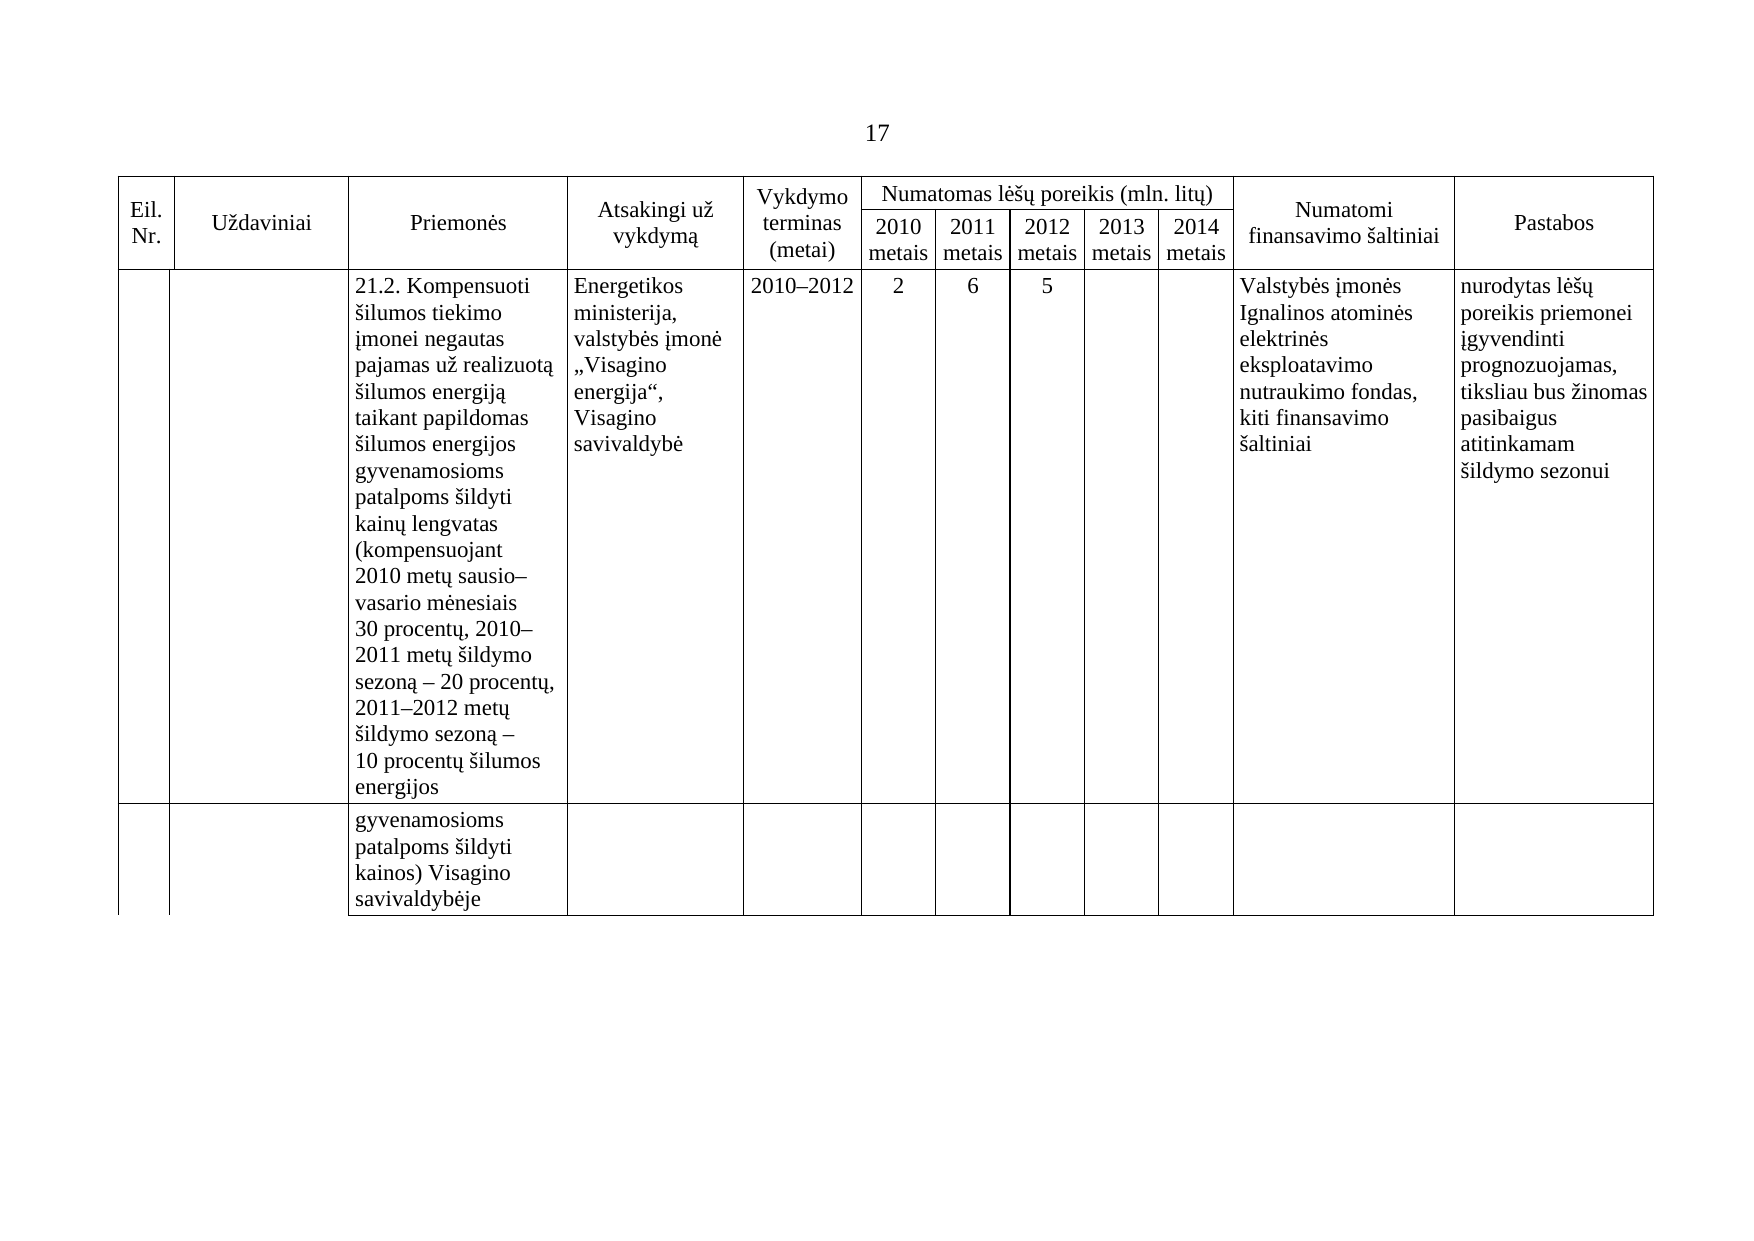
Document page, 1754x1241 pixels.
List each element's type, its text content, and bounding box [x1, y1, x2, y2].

table_cell [119, 270, 169, 802]
table_cell 2012 metais [1011, 210, 1084, 268]
table_cell nurodytas lėšų poreikis priemonei įgyvendinti prognozuojamas, tiksliau bus žinomas pasibaigus atitinkamam šildymo sezonui [1455, 270, 1653, 802]
table_cell 2013 metais [1085, 210, 1158, 268]
table_cell 2010–2012 [744, 270, 861, 802]
table_cell [1159, 270, 1233, 802]
table_cell [170, 804, 348, 915]
table_cell [1085, 804, 1158, 915]
table_cell Energetikos ministerija, valstybės įmonė „Visagino energija“, Visagino savivaldybė [568, 270, 743, 802]
table_header Numatomi finansavimo šaltiniai [1234, 177, 1454, 268]
table_header Uždaviniai [175, 177, 348, 268]
table_header Pastabos [1455, 177, 1653, 268]
table_cell Valstybės įmonės Ignalinos atominės elektrinės eksploatavimo nutraukimo fondas, kiti finansavimo šaltiniai [1234, 270, 1454, 802]
table_header Numatomas lėšų poreikis (mln. litų) [862, 177, 1233, 209]
table_header Atsakingi už vykdymą [568, 177, 743, 268]
table_header Priemonės [349, 177, 567, 268]
table_cell [936, 804, 1009, 915]
table_cell 2011 metais [936, 210, 1009, 268]
table_cell 2 [862, 270, 935, 802]
table_cell [1455, 804, 1653, 915]
table_cell gyvenamosioms patalpoms šildyti kainos) Visagino savivaldybėje [349, 804, 567, 915]
table_cell [1234, 804, 1454, 915]
table_cell [1085, 270, 1158, 802]
table_cell 2010 metais [862, 210, 935, 268]
table_cell [744, 804, 861, 915]
table_cell 21.2. Kompensuoti šilumos tiekimo įmonei negautas pajamas už realizuotą šilumos energiją taikant papildomas šilumos energijos gyvenamosioms patalpoms šildyti kainų lengvatas (kompensuojant 2010 metų sausio–vasario mėnesiais 30 procentų, 2010–2011 metų šildymo sezoną – 20 procentų, 2011–2012 metų šildymo sezoną – 10 procentų šilumos energijos [349, 270, 567, 802]
table_cell 5 [1011, 270, 1084, 802]
table_cell [862, 804, 935, 915]
table_cell 6 [936, 270, 1009, 802]
table_cell [568, 804, 743, 915]
table_cell [1011, 804, 1084, 915]
table_cell [1159, 804, 1233, 915]
table_header Eil. Nr. [119, 177, 174, 268]
table_header Vykdymo terminas (metai) [744, 177, 861, 268]
table_cell [170, 270, 348, 802]
table_cell [119, 804, 169, 915]
table_cell 2014 metais [1159, 210, 1233, 268]
